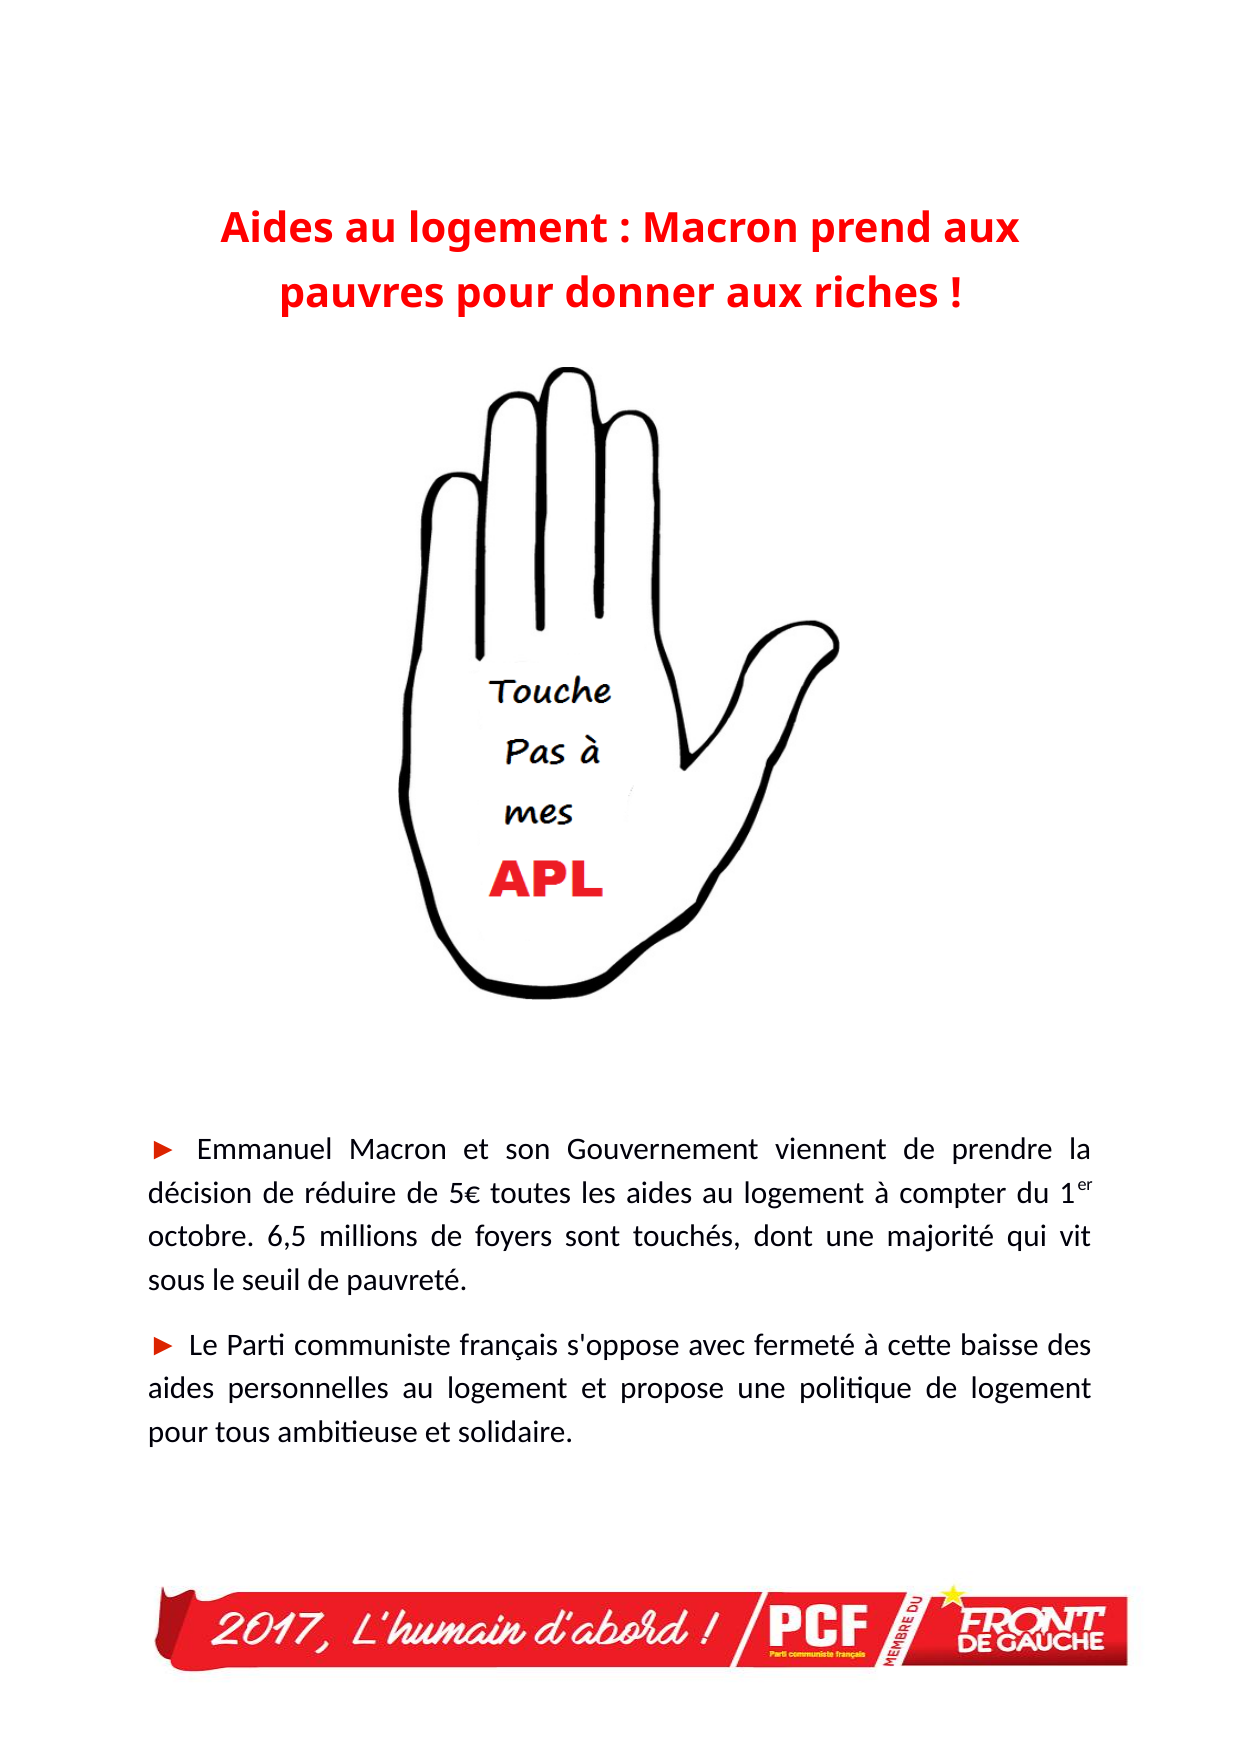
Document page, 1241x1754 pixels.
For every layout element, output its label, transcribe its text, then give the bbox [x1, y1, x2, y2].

subtitle Aides au logement : Macron prend aux pauvres pour donner aux riches ! [148, 198, 1093, 319]
text ► Emmanuel Macron et son Gouvernement viennent de prendre la décision de réduire de 5€ toutes les aides au logement à compter du 1er octobre. 6,5 millions de foyers sont touchés, dont une majorité qui vit sous le seuil de pauvreté. [148, 1129, 1093, 1298]
text ► Le Parti communiste français s'oppose avec fermeté à cette baisse des aides personnelles au logement et propose une politique de logement pour tous ambitieuse et solidaire. [148, 1325, 1093, 1451]
